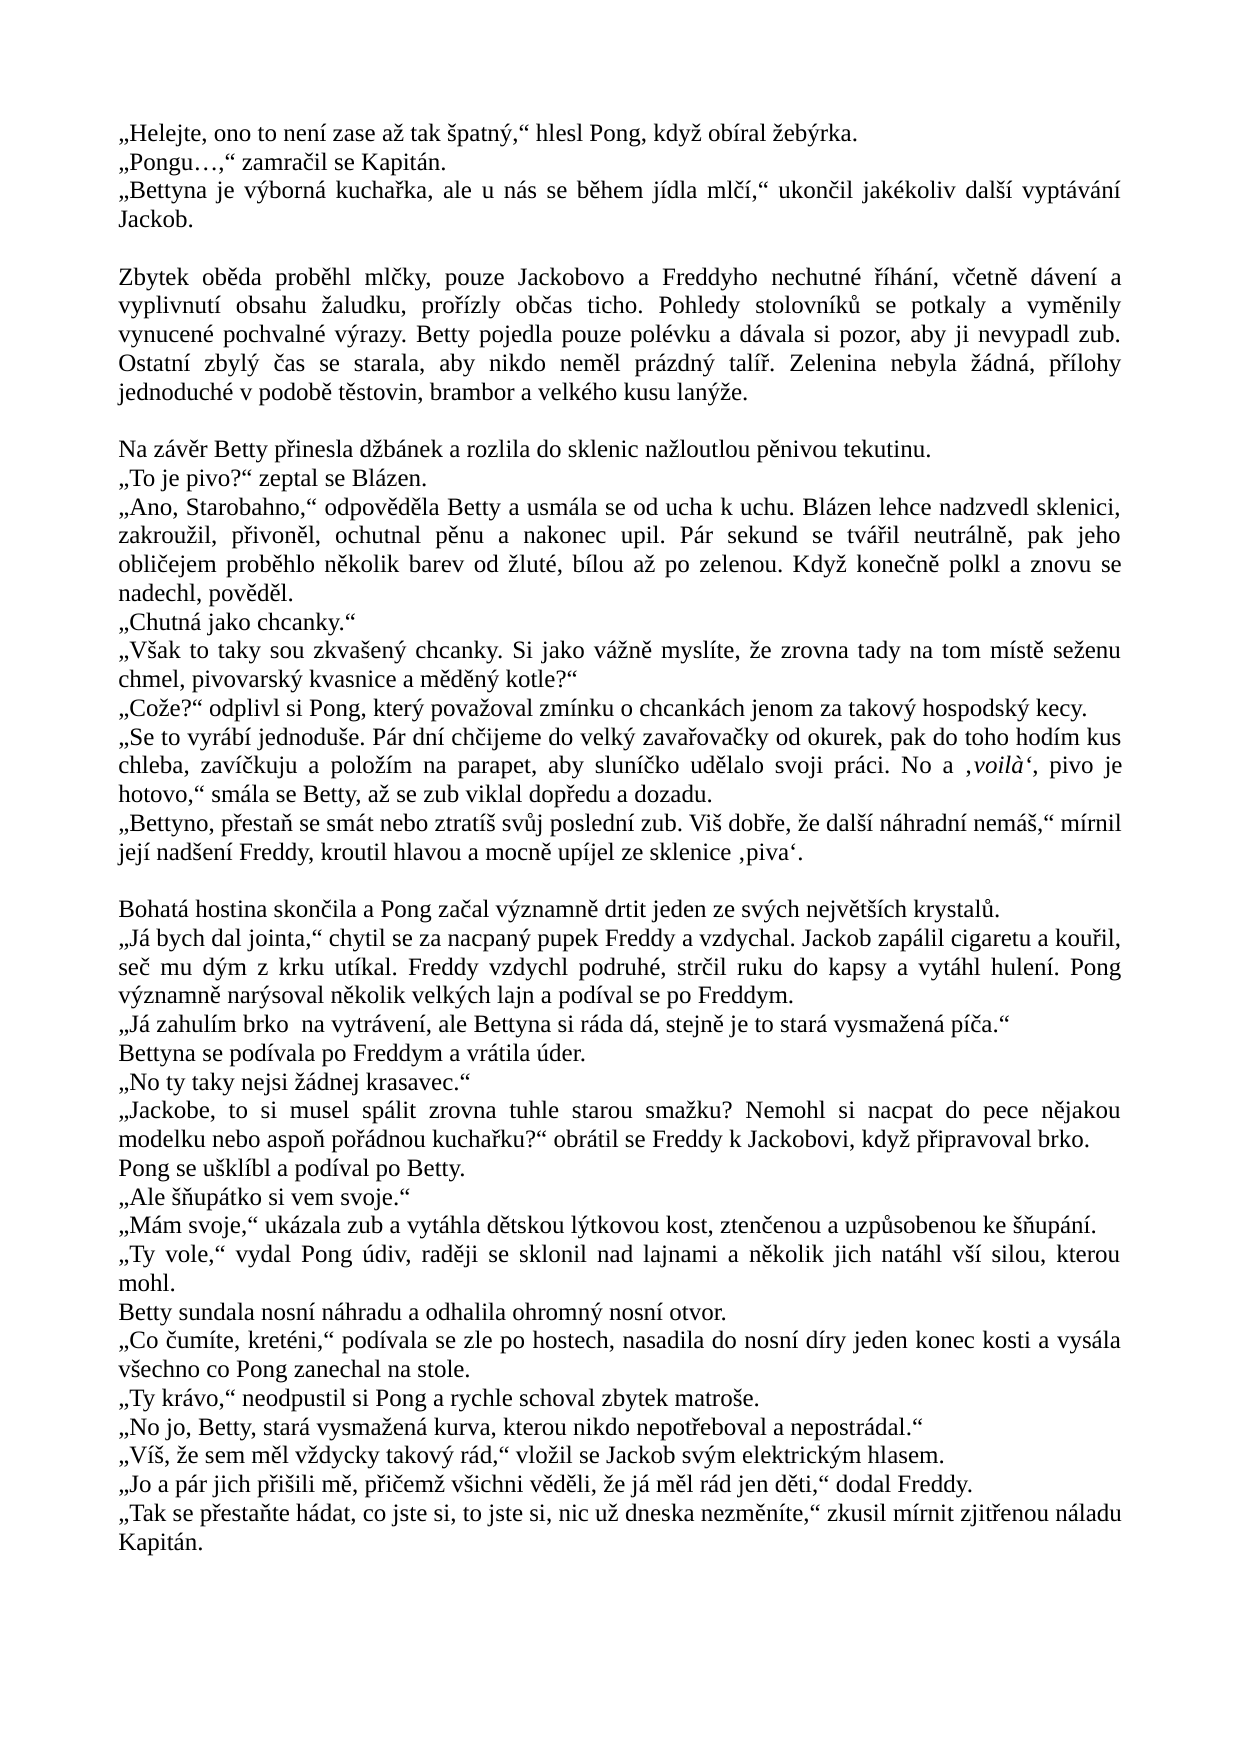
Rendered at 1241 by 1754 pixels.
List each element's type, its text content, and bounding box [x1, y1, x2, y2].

text „Ty vole,“ vydal Pong údiv, raději se sklonil nad lajnami a několik jich natáhl vší silou, kterou mohl. [118, 1239, 1122, 1297]
text „No jo, Betty, stará vysmažená kurva, kterou nikdo nepotřeboval a nepostrádal.“ [118, 1412, 1122, 1441]
text „Cože?“ odplivl si Pong, který považoval zmínku o chcankách jenom za takový hospodský kecy. [118, 693, 1122, 722]
text „To je pivo?“ zeptal se Blázen. [118, 463, 1122, 492]
text „Ty krávo,“ neodpustil si Pong a rychle schoval zbytek matroše. [118, 1383, 1122, 1412]
text „Bettyna je výborná kuchařka, ale u nás se během jídla mlčí,“ ukončil jakékoliv další vyptávání Jackob. [118, 176, 1122, 233]
text „Ano, Starobahno,“ odpověděla Betty a usmála se od ucha k uchu. Blázen lehce nadzvedl sklenici, zakroužil, přivoněl, ochutnal pěnu a nakonec upil. Pár sekund se tvářil neutrálně, pak jeho obličejem proběhlo několik barev od žluté, bílou až po zelenou. Když konečně polkl a znovu se nadechl, pověděl. [118, 492, 1122, 607]
text „Já zahulím brko na vytrávení, ale Bettyna si ráda dá, stejně je to stará vysmažená píča.“ [118, 1009, 1122, 1038]
text Pong se ušklíbl a podíval po Betty. [118, 1153, 1122, 1182]
text „Chutná jako chcanky.“ [118, 607, 1122, 636]
text „Se to vyrábí jednoduše. Pár dní chčijeme do velký zavařovačky od okurek, pak do toho hodím kus chleba, zavíčkuju a položím na parapet, aby sluníčko udělalo svoji práci. No a ‚voilà‘, pivo je hotovo,“ smála se Betty, až se zub viklal dopředu a dozadu. [118, 722, 1122, 808]
text „Mám svoje,“ ukázala zub a vytáhla dětskou lýtkovou kost, ztenčenou a uzpůsobenou ke šňupání. [118, 1211, 1122, 1239]
text Betty sundala nosní náhradu a odhalila ohromný nosní otvor. [118, 1297, 1122, 1326]
text Na závěr Betty přinesla džbánek a rozlila do sklenic nažloutlou pěnivou tekutinu. [118, 434, 1122, 463]
text „Jo a pár jich přišili mě, přičemž všichni věděli, že já měl rád jen děti,“ dodal Freddy. [118, 1469, 1122, 1498]
text „Helejte, ono to není zase až tak špatný,“ hlesl Pong, když obíral žebýrka. [118, 118, 1122, 147]
text „Víš, že sem měl vždycky takový rád,“ vložil se Jackob svým elektrickým hlasem. [118, 1441, 1122, 1469]
text „Ale šňupátko si vem svoje.“ [118, 1182, 1122, 1211]
text „No ty taky nejsi žádnej krasavec.“ [118, 1067, 1122, 1096]
text „Co čumíte, kreténi,“ podívala se zle po hostech, nasadila do nosní díry jeden konec kosti a vysála všechno co Pong zanechal na stole. [118, 1326, 1122, 1383]
text „Já bych dal jointa,“ chytil se za nacpaný pupek Freddy a vzdychal. Jackob zapálil cigaretu a kouřil, seč mu dým z krku utíkal. Freddy vzdychl podruhé, strčil ruku do kapsy a vytáhl hulení. Pong významně narýsoval několik velkých lajn a podíval se po Freddym. [118, 923, 1122, 1009]
text „Tak se přestaňte hádat, co jste si, to jste si, nic už dneska nezměníte,“ zkusil mírnit zjitřenou náladu Kapitán. [118, 1498, 1122, 1556]
text „Bettyno, přestaň se smát nebo ztratíš svůj poslední zub. Viš dobře, že další náhradní nemáš,“ mírnil její nadšení Freddy, kroutil hlavou a mocně upíjel ze sklenice ‚piva‘. [118, 808, 1122, 866]
text „Však to taky sou zkvašený chcanky. Si jako vážně myslíte, že zrovna tady na tom místě seženu chmel, pivovarský kvasnice a měděný kotle?“ [118, 636, 1122, 693]
text „Pongu…,“ zamračil se Kapitán. [118, 147, 1122, 176]
text Bohatá hostina skončila a Pong začal významně drtit jeden ze svých největších krystalů. [118, 894, 1122, 923]
text Bettyna se podívala po Freddym a vrátila úder. [118, 1038, 1122, 1067]
text „Jackobe, to si musel spálit zrovna tuhle starou smažku? Nemohl si nacpat do pece nějakou modelku nebo aspoň pořádnou kuchařku?“ obrátil se Freddy k Jackobovi, když připravoval brko. [118, 1096, 1122, 1153]
text Zbytek oběda proběhl mlčky, pouze Jackobovo a Freddyho nechutné říhání, včetně dávení a vyplivnutí obsahu žaludku, prořízly občas ticho. Pohledy stolovníků se potkaly a vyměnily vynucené pochvalné výrazy. Betty pojedla pouze polévku a dávala si pozor, aby ji nevypadl zub. Ostatní zbylý čas se starala, aby nikdo neměl prázdný talíř. Zelenina nebyla žádná, přílohy jednoduché v podobě těstovin, brambor a velkého kusu lanýže. [118, 262, 1122, 406]
